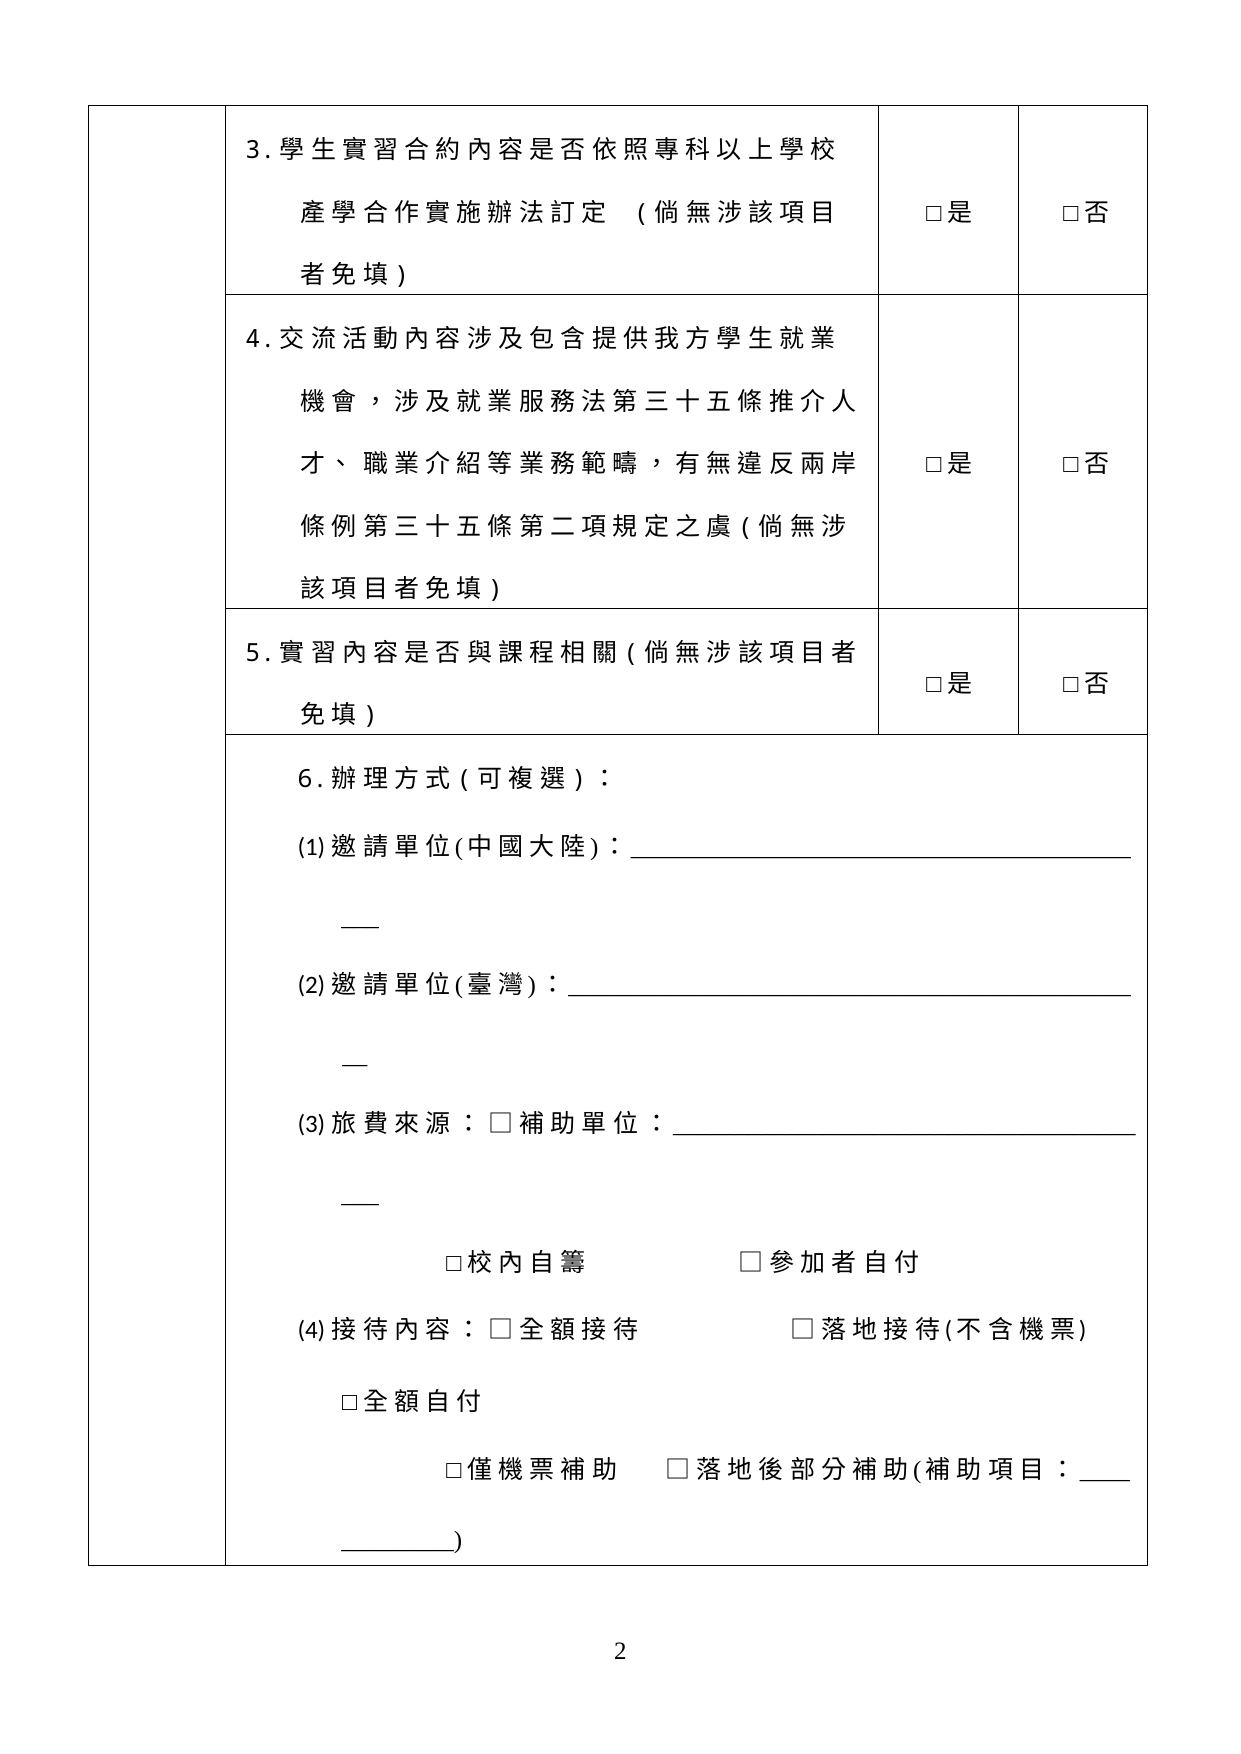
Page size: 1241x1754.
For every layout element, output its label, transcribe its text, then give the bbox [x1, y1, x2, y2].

table_cell □是 [879, 295, 1018, 607]
table_cell □是 [879, 609, 1018, 733]
table_cell □否 [1019, 609, 1147, 733]
table_cell □否 [1019, 106, 1147, 294]
table_cell [89, 106, 225, 1565]
table_cell 實習內容是否與課程相關(倘無涉該項目者免填) [226, 609, 878, 733]
table_cell 辦理方式(可複選)： 邀請單位(中國大陸)：___________________________________________ 邀請單位(臺灣)：_______________________________________________ 旅費來源：□補助單位：________________________________________ □校內自籌 □參加者自付 接待內容：□全額接待 □落地接待(不含機票) □全額自付 □僅機票補助 □落地後部分補助(補助項目：_____________) □其他：___________________ [226, 735, 1147, 1565]
table_cell 學生實習合約內容是否依照專科以上學校產學合作實施辦法訂定 (倘無涉該項目者免填) [226, 106, 878, 294]
table_cell 交流活動內容涉及包含提供我方學生就業機會，涉及就業服務法第三十五條推介人才、職業介紹等業務範疇，有無違反兩岸條例第三十五條第二項規定之虞(倘無涉該項目者免填) [226, 295, 878, 607]
table_cell □否 [1019, 295, 1147, 607]
table_cell □是 [879, 106, 1018, 294]
